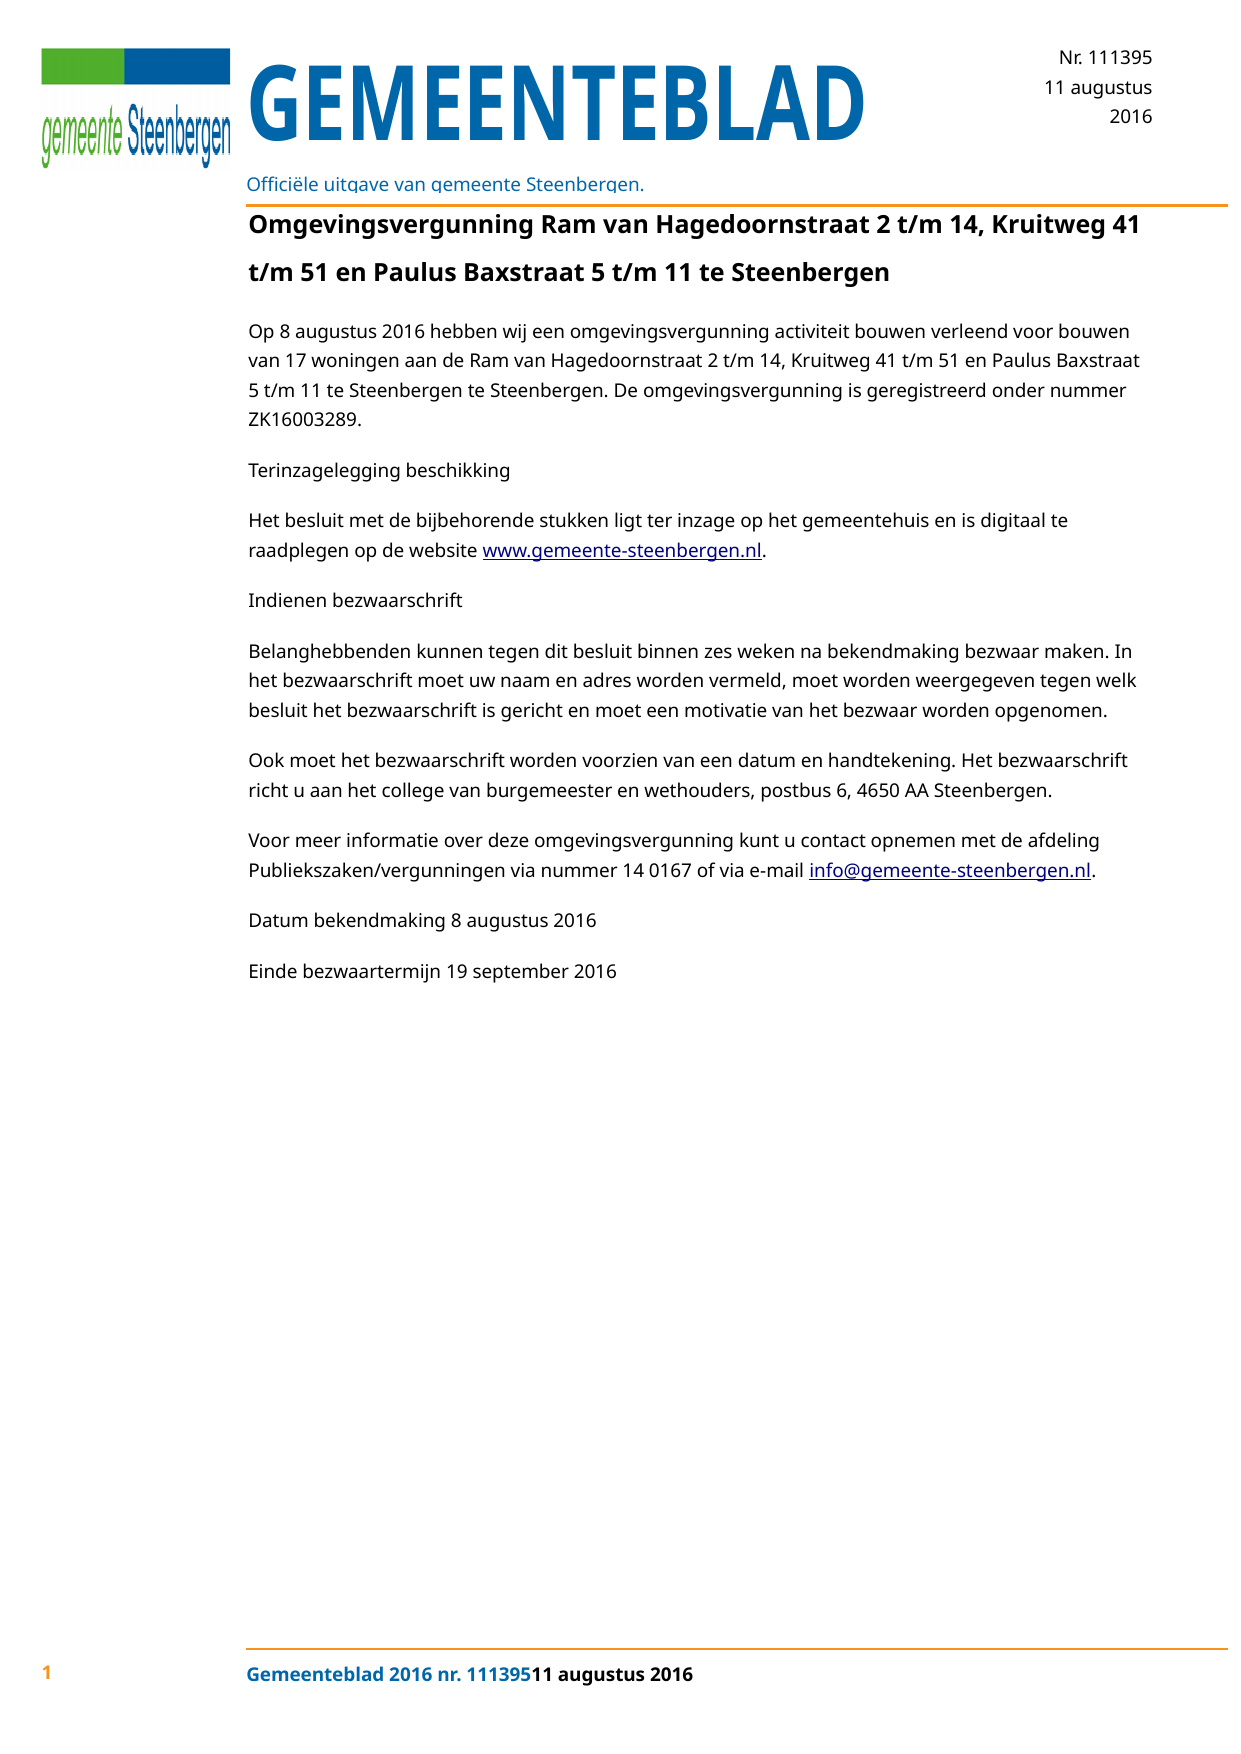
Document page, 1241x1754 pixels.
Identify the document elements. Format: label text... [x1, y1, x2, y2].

text Einde bezwaartermijn 19 september 2016 [248, 958, 1152, 984]
text Ook moet het bezwaarschrift worden voorzien van een datum en handtekening. Het bezwaarschrift richt u aan het college van burgemeester en wethouders, postbus 6, 4650 AA Steenbergen. [248, 747, 1152, 803]
text Op 8 augustus 2016 hebben wij een omgevingsvergunning activiteit bouwen verleend voor bouwen van 17 woningen aan de Ram van Hagedoornstraat 2 t/m 14, Kruitweg 41 t/m 51 en Paulus Baxstraat 5 t/m 11 te Steenbergen te Steenbergen. De omgevingsvergunning is geregistreerd onder nummer ZK16003289. [248, 318, 1152, 432]
text Datum bekendmaking 8 augustus 2016 [248, 907, 1152, 933]
text Indienen bezwaarschrift [248, 587, 1152, 613]
text Terinzagelegging beschikking [248, 457, 1152, 483]
text Belanghebbenden kunnen tegen dit besluit binnen zes weken na bekendmaking bezwaar maken. In het bezwaarschrift moet uw naam en adres worden vermeld, moet worden weergegeven tegen welk besluit het bezwaarschrift is gericht en moet een motivatie van het bezwaar worden opgenomen. [248, 638, 1152, 723]
text Omgevingsvergunning Ram van Hagedoornstraat 2 t/m 14, Kruitweg 41 t/m 51 en Paulus Baxstraat 5 t/m 11 te Steenbergen [248, 207, 1152, 288]
text Voor meer informatie over deze omgevingsvergunning kunt u contact opnemen met de afdeling Publiekszaken/vergunningen via nummer 14 0167 of via e-mail info@gemeente-steenbergen.nl. [248, 827, 1152, 883]
text Het besluit met de bijbehorende stukken ligt ter inzage op het gemeentehuis en is digitaal te raadplegen op de website www.gemeente-steenbergen.nl. [248, 507, 1152, 563]
picture [41, 47, 231, 172]
